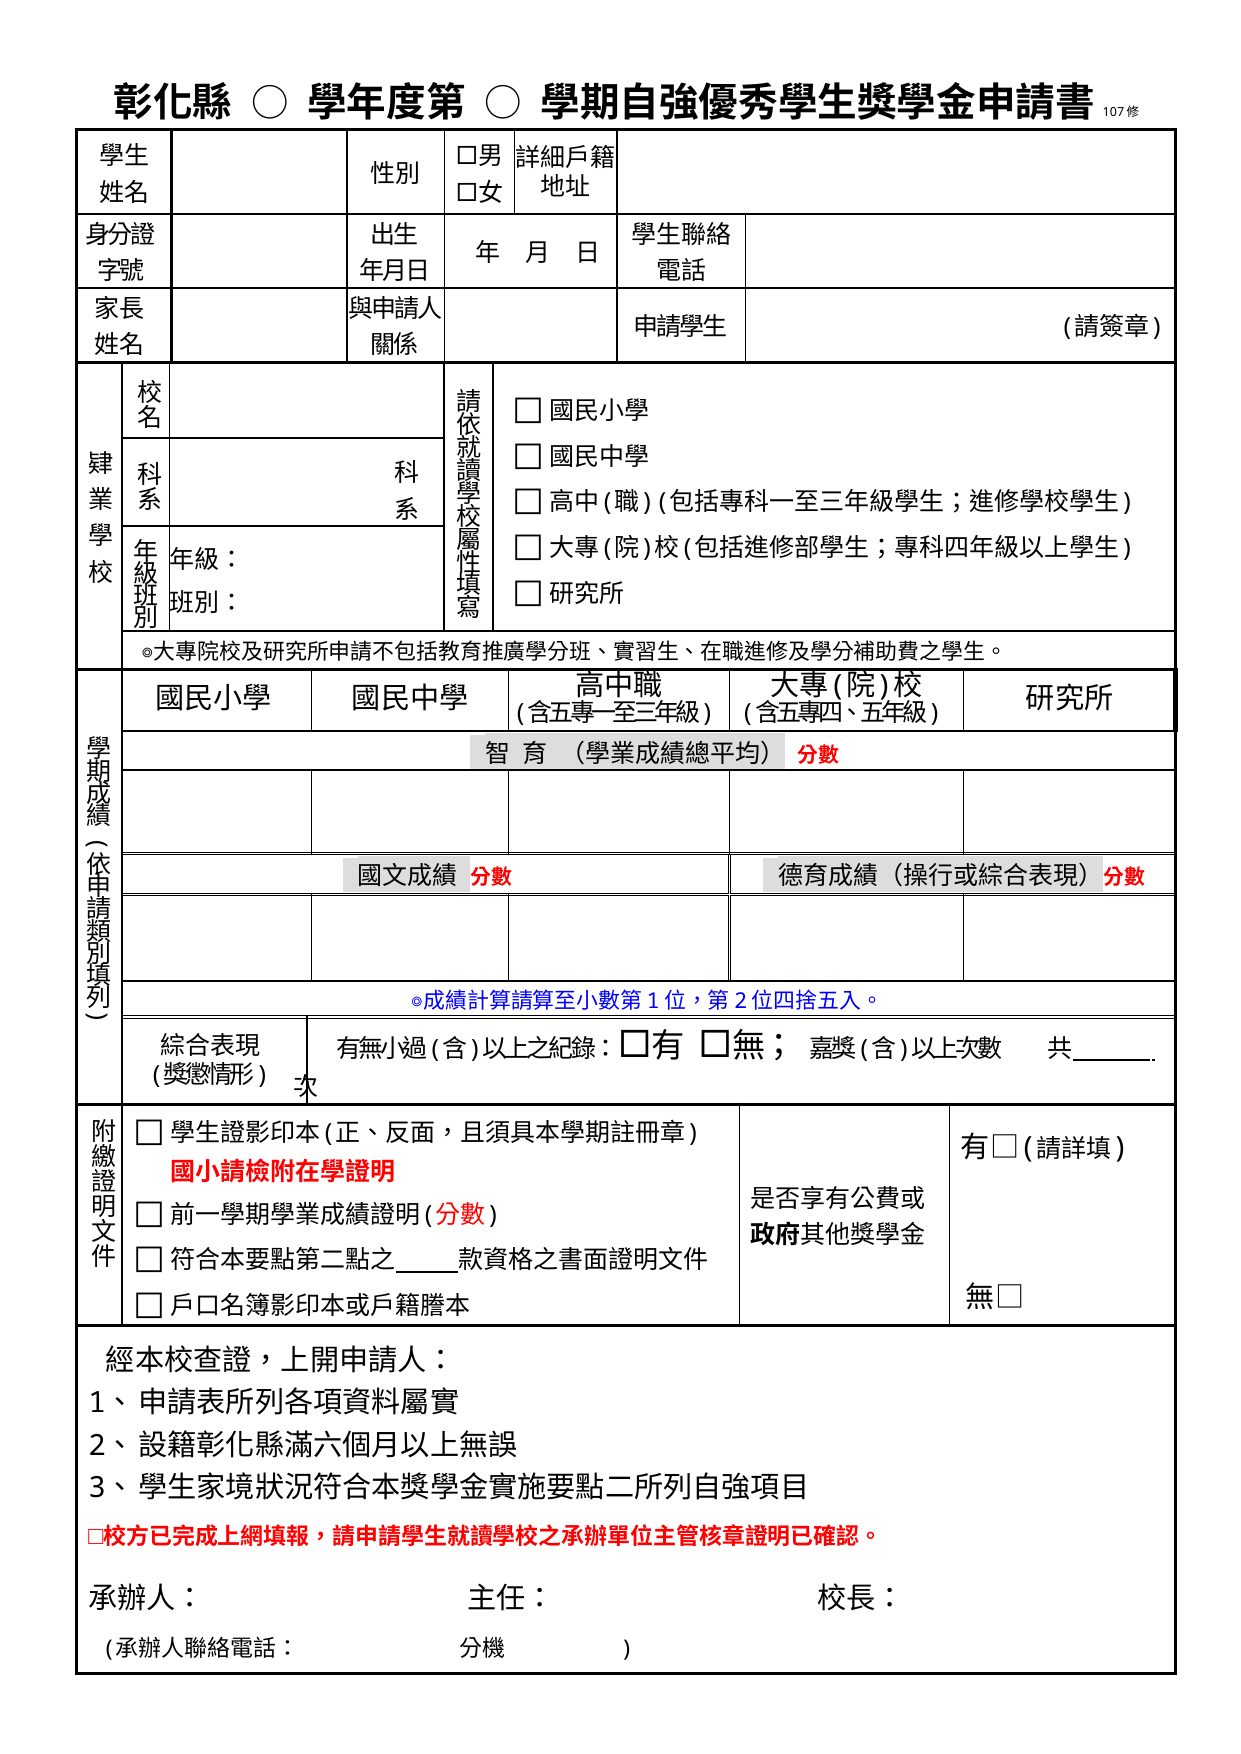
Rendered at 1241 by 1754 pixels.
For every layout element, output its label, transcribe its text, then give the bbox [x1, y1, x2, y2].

table_cell 經本校查證，上開申請人： 申請表所列各項資料屬實 設籍彰化縣滿六個月以上無誤 學生家境狀況符合本獎學金實施要點二所列自強項目 □校方已完成上網填報，請申請學生就讀學校之承辦單位主管核章證明已確認。 承辦人： 主任： 校長： (承辦人聯絡電話： 分機 ) [78, 1327, 1174, 1672]
table_cell [509, 896, 728, 980]
table_cell 出生 年月日 [348, 215, 444, 287]
table_cell [964, 771, 1174, 852]
table_cell [173, 215, 346, 287]
table_cell ◎大專院校及研究所申請不包括教育推廣學分班、實習生、在職進修及學分補助費之學生。 [123, 632, 1174, 668]
table_cell 綜合表現 (獎懲情形) [123, 1019, 306, 1103]
table_cell 學生聯絡電話 [618, 215, 745, 287]
table_cell 國民中學 [312, 671, 508, 730]
table_cell 附繳證明文件 [78, 1106, 121, 1324]
table_cell 校名 [123, 364, 169, 437]
table_cell [445, 289, 616, 361]
table_cell 研究所 [964, 671, 1173, 730]
table_cell 學期成績 (依申請類別填列) [78, 671, 121, 1103]
table_cell 智 育 （學業成績總平均） 分數 [123, 732, 1174, 769]
table_cell 身分證字號 [78, 215, 170, 287]
table_cell [964, 896, 1174, 980]
table_cell [618, 131, 1174, 213]
table_cell 請依就讀學校屬性填寫 [445, 364, 492, 630]
table_cell 有無小過(含)以上之紀錄：有 無； 嘉獎(含)以上次數 共 次 [308, 1019, 1174, 1103]
table_cell [173, 289, 346, 361]
table_cell 有□(請詳填) 無□ [950, 1106, 1174, 1324]
table_cell [123, 896, 311, 980]
table_cell [173, 131, 346, 213]
table_cell 肄業學校 [78, 364, 121, 668]
table_cell [312, 771, 508, 852]
table_cell 學生證影印本(正、反面，且須具本學期註冊章) 國小請檢附在學證明 前一學期學業成績證明(分數) 符合本要點第二點之 款資格之書面證明文件 戶口名簿影印本或戶籍謄本 [123, 1106, 739, 1324]
table_cell [123, 771, 311, 852]
table_cell 科系 [123, 439, 169, 525]
table_cell 年級： 班別： [170, 527, 443, 630]
table_cell [731, 896, 963, 980]
table_cell 大專(院)校 (含五專四、五年級) [730, 671, 963, 730]
table_cell [170, 364, 443, 437]
table_header 彰化縣 ○ 學年度第 ○ 學期自強優秀學生獎學金申請書107修 [77, 71, 1176, 128]
table_cell 年 月 日 [445, 215, 616, 287]
table_cell 國民小學 國民中學 高中(職)(包括專科一至三年級學生；進修學校學生) 大專(院)校(包括進修部學生；專科四年級以上學生) 研究所 [494, 364, 1174, 630]
table_cell 高中職 (含五專一至三年級) [509, 671, 729, 730]
table_cell 性別 [348, 131, 444, 213]
table_cell 年級班別 [123, 527, 169, 630]
table_cell [730, 771, 963, 852]
table_cell 是否享有公費或政府其他獎學金 [740, 1106, 949, 1324]
table_cell 申請學生 [618, 289, 745, 361]
table_cell 家長 姓名 [78, 289, 170, 361]
table_cell [509, 771, 729, 852]
table_cell 與申請人關係 [348, 289, 444, 361]
table_cell 國文成績 分數 [123, 855, 728, 893]
table_cell ◎成績計算請算至小數第1位，第2位四捨五入。 [123, 982, 1174, 1015]
table_cell 男女 [445, 131, 514, 213]
table_cell 詳細戶籍地址 [515, 131, 616, 213]
table_cell 科 系 [170, 439, 443, 525]
table_cell [746, 215, 1174, 287]
table_cell (請簽章) [746, 289, 1174, 361]
table_cell [312, 896, 508, 980]
table_cell 德育成績（操行或綜合表現）分數 [731, 855, 1174, 893]
table_cell 學生姓名 [78, 131, 170, 213]
table_cell 國民小學 [123, 671, 311, 730]
